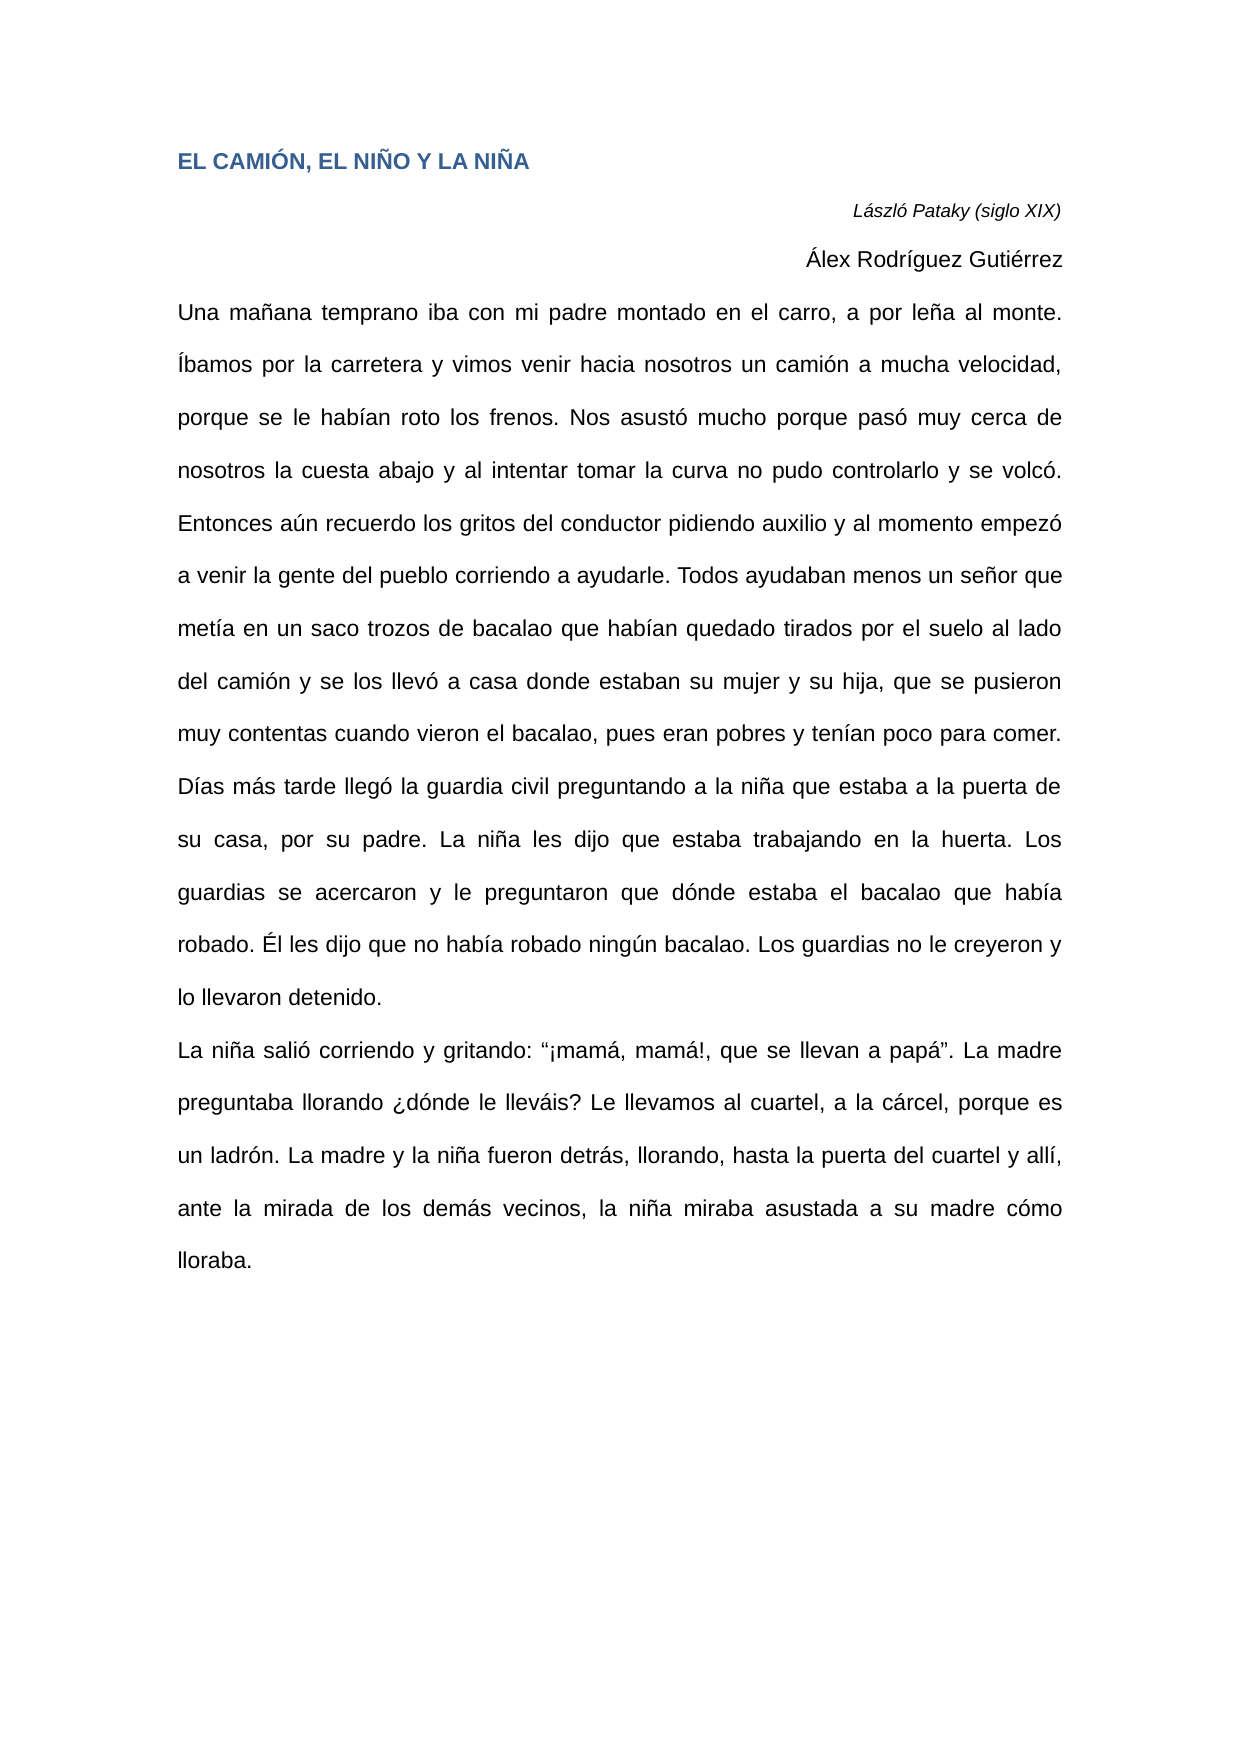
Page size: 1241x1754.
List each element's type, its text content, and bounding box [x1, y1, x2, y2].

text László Pataky (siglo XIX) [177, 200, 1063, 222]
text Álex Rodríguez Gutiérrez [177, 246, 1063, 272]
text La niña salió corriendo y gritando: “¡mamá, mamá!, que se llevan a papá”. La madre preguntaba llorando ¿dónde le lleváis? Le llevamos al cuartel, a la cárcel, porque es un ladrón. La madre y la niña fueron detrás, llorando, hasta la puerta del cuartel y allí, ante la mirada de los demás vecinos, la niña miraba asustada a su madre cómo lloraba. [177, 1037, 1063, 1274]
subtitle EL CAMIÓN, EL NIÑO Y LA NIÑA [177, 148, 1063, 174]
text Una mañana temprano iba con mi padre montado en el carro, a por leña al monte. Íbamos por la carretera y vimos venir hacia nosotros un camión a mucha velocidad, porque se le habían roto los frenos. Nos asustó mucho porque pasó muy cerca de nosotros la cuesta abajo y al intentar tomar la curva no pudo controlarlo y se volcó. Entonces aún recuerdo los gritos del conductor pidiendo auxilio y al momento empezó a venir la gente del pueblo corriendo a ayudarle. Todos ayudaban menos un señor que metía en un saco trozos de bacalao que habían quedado tirados por el suelo al lado del camión y se los llevó a casa donde estaban su mujer y su hija, que se pusieron muy contentas cuando vieron el bacalao, pues eran pobres y tenían poco para comer. Días más tarde llegó la guardia civil preguntando a la niña que estaba a la puerta de su casa, por su padre. La niña les dijo que estaba trabajando en la huerta. Los guardias se acercaron y le preguntaron que dónde estaba el bacalao que había robado. Él les dijo que no había robado ningún bacalao. Los guardias no le creyeron y lo llevaron detenido. [177, 299, 1063, 1010]
